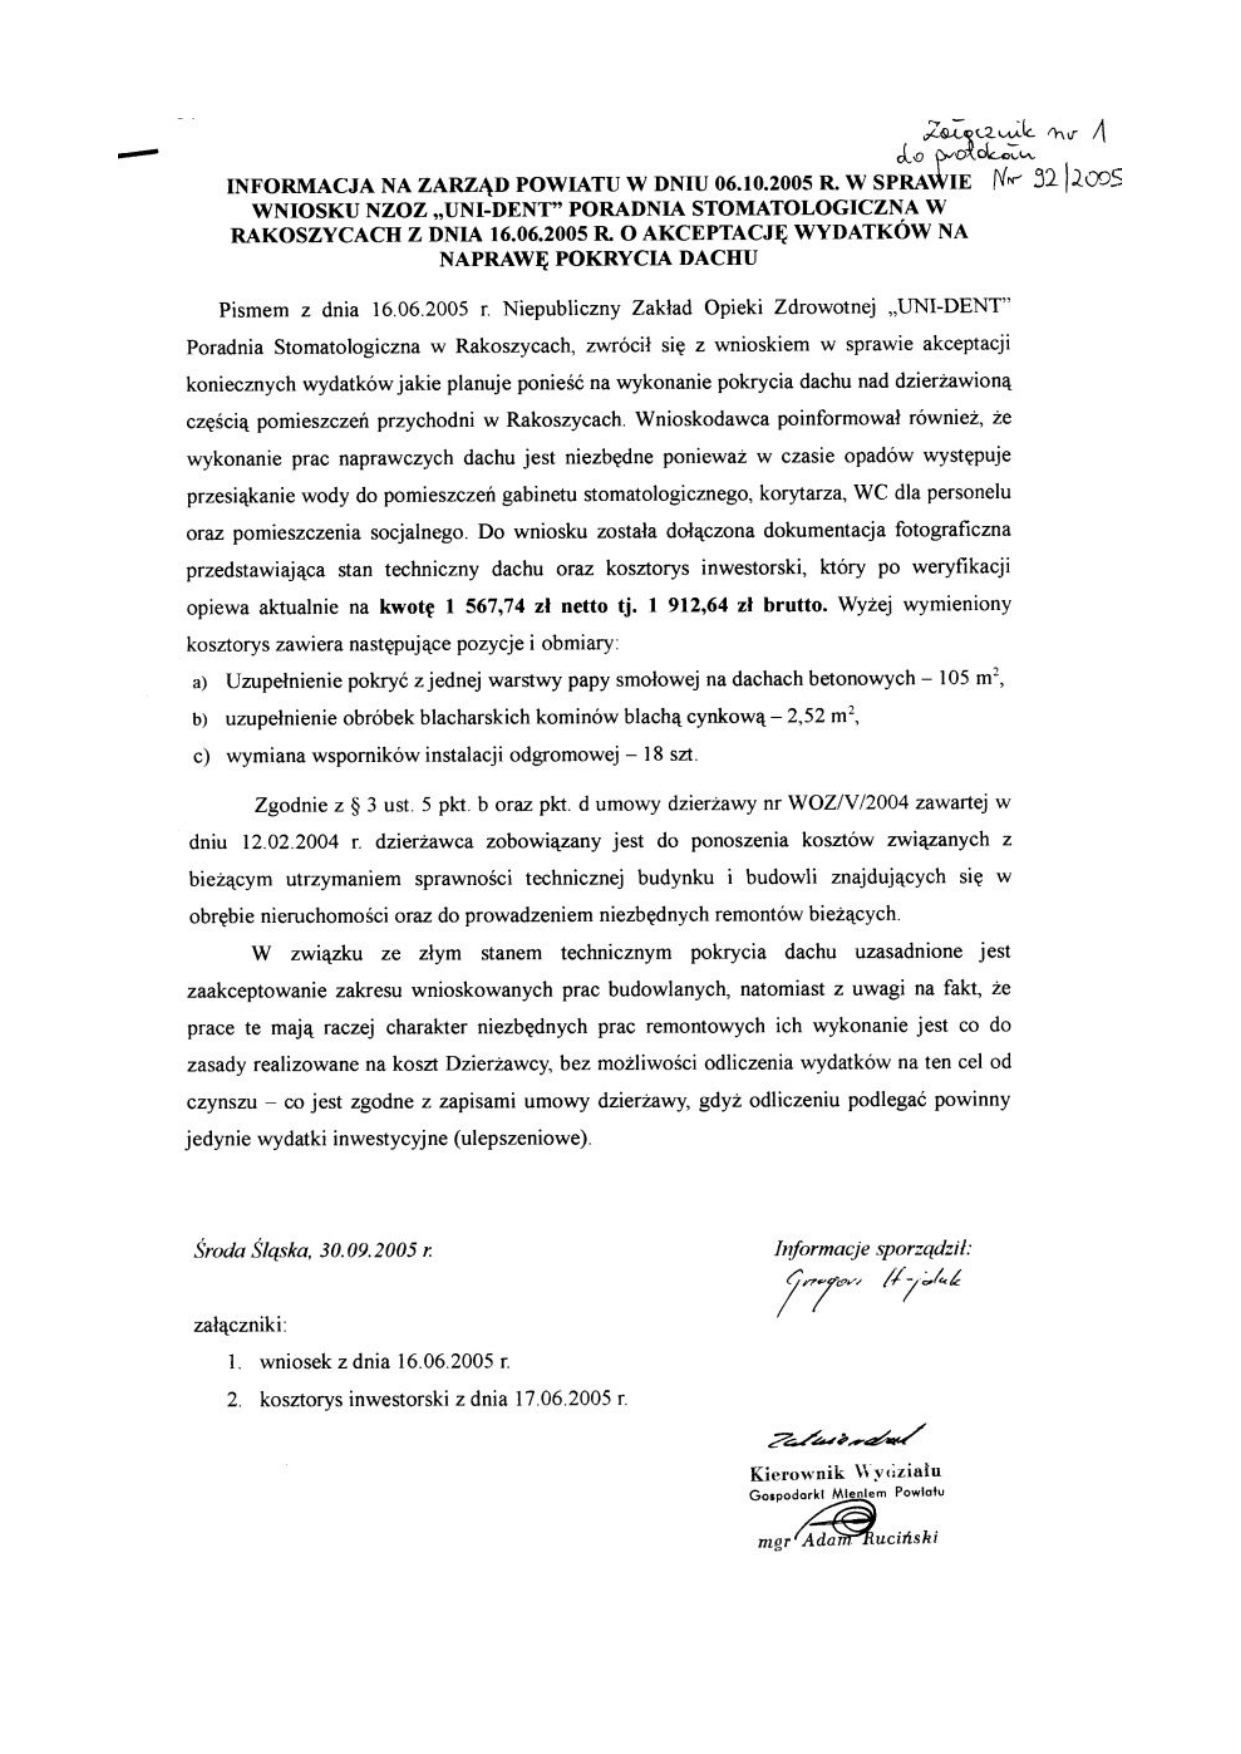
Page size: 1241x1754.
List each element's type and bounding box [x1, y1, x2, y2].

picture [118, 118, 1122, 1562]
